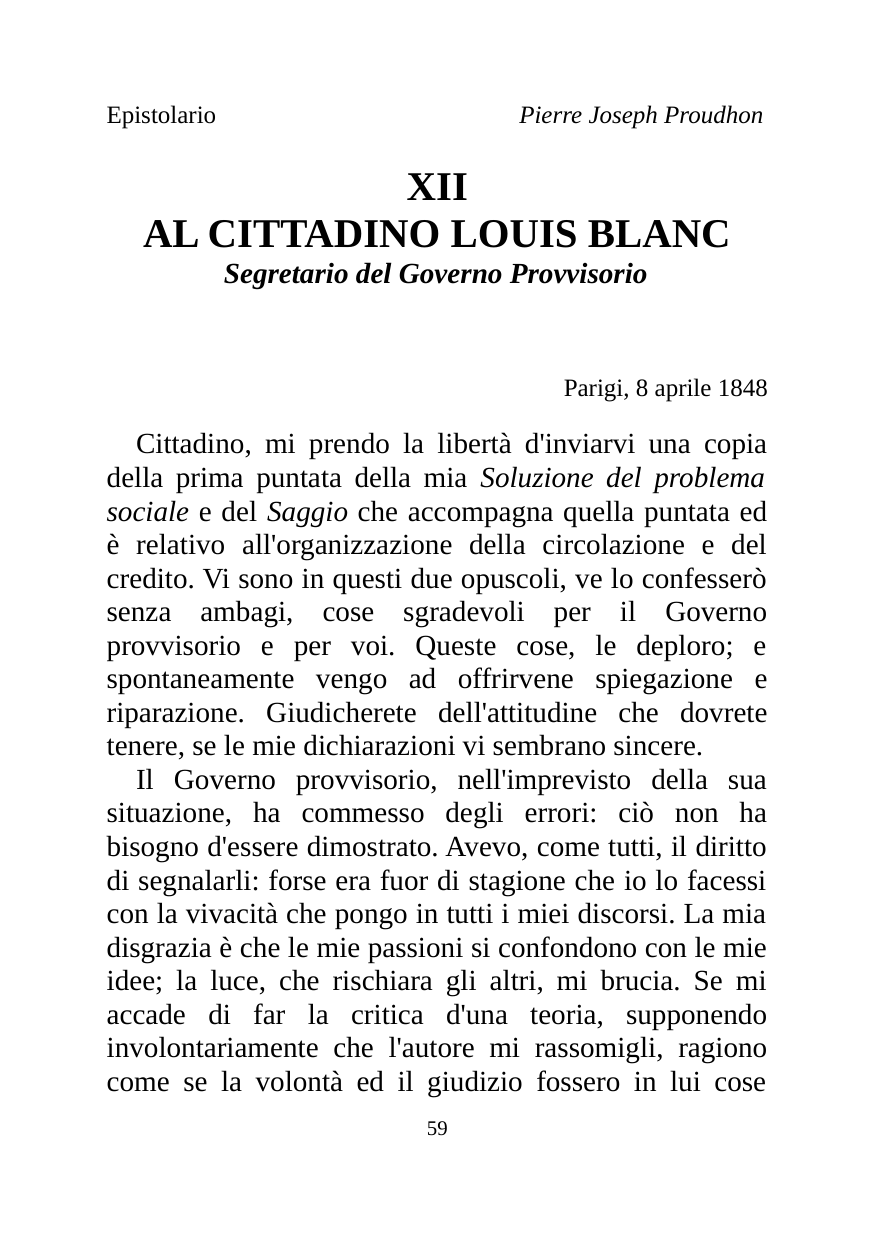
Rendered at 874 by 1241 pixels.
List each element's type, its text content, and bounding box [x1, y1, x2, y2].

text Parigi, 8 aprile 1848 [106, 373, 768, 402]
subtitle XII AL CITTADINO LOUIS BLANC Segretario del Governo Provvisorio [106, 163, 768, 290]
text Il Governo provvisorio, nell'imprevisto della sua situazione, ha commesso degli errori: ciò non ha bisogno d'essere dimostrato. Avevo, come tutti, il diritto di segnalarli: forse era fuor di stagione che io lo facessi con la vivacità che pongo in tutti i miei discorsi. La mia disgrazia è che le mie passioni si confondono con le mie idee; la luce, che rischiara gli altri, mi brucia. Se mi accade di far la critica d'una teoria, supponendo involontariamente che l'autore mi rassomigli, ragiono come se la volontà ed il giudizio fossero in lui cose [106, 762, 768, 1097]
text Cittadino, mi prendo la libertà d'inviarvi una copia della prima puntata della mia Soluzione del problema sociale e del Saggio che accompagna quella puntata ed è relativo all'organizzazione della circolazione e del credito. Vi sono in questi due opuscoli, ve lo confesserò senza ambagi, cose sgradevoli per il Governo provvisorio e per voi. Queste cose, le deploro; e spontaneamente vengo ad offrirvene spiegazione e riparazione. Giudicherete dell'attitudine che dovrete tenere, se le mie dichiarazioni vi sembrano sincere. [106, 427, 768, 762]
